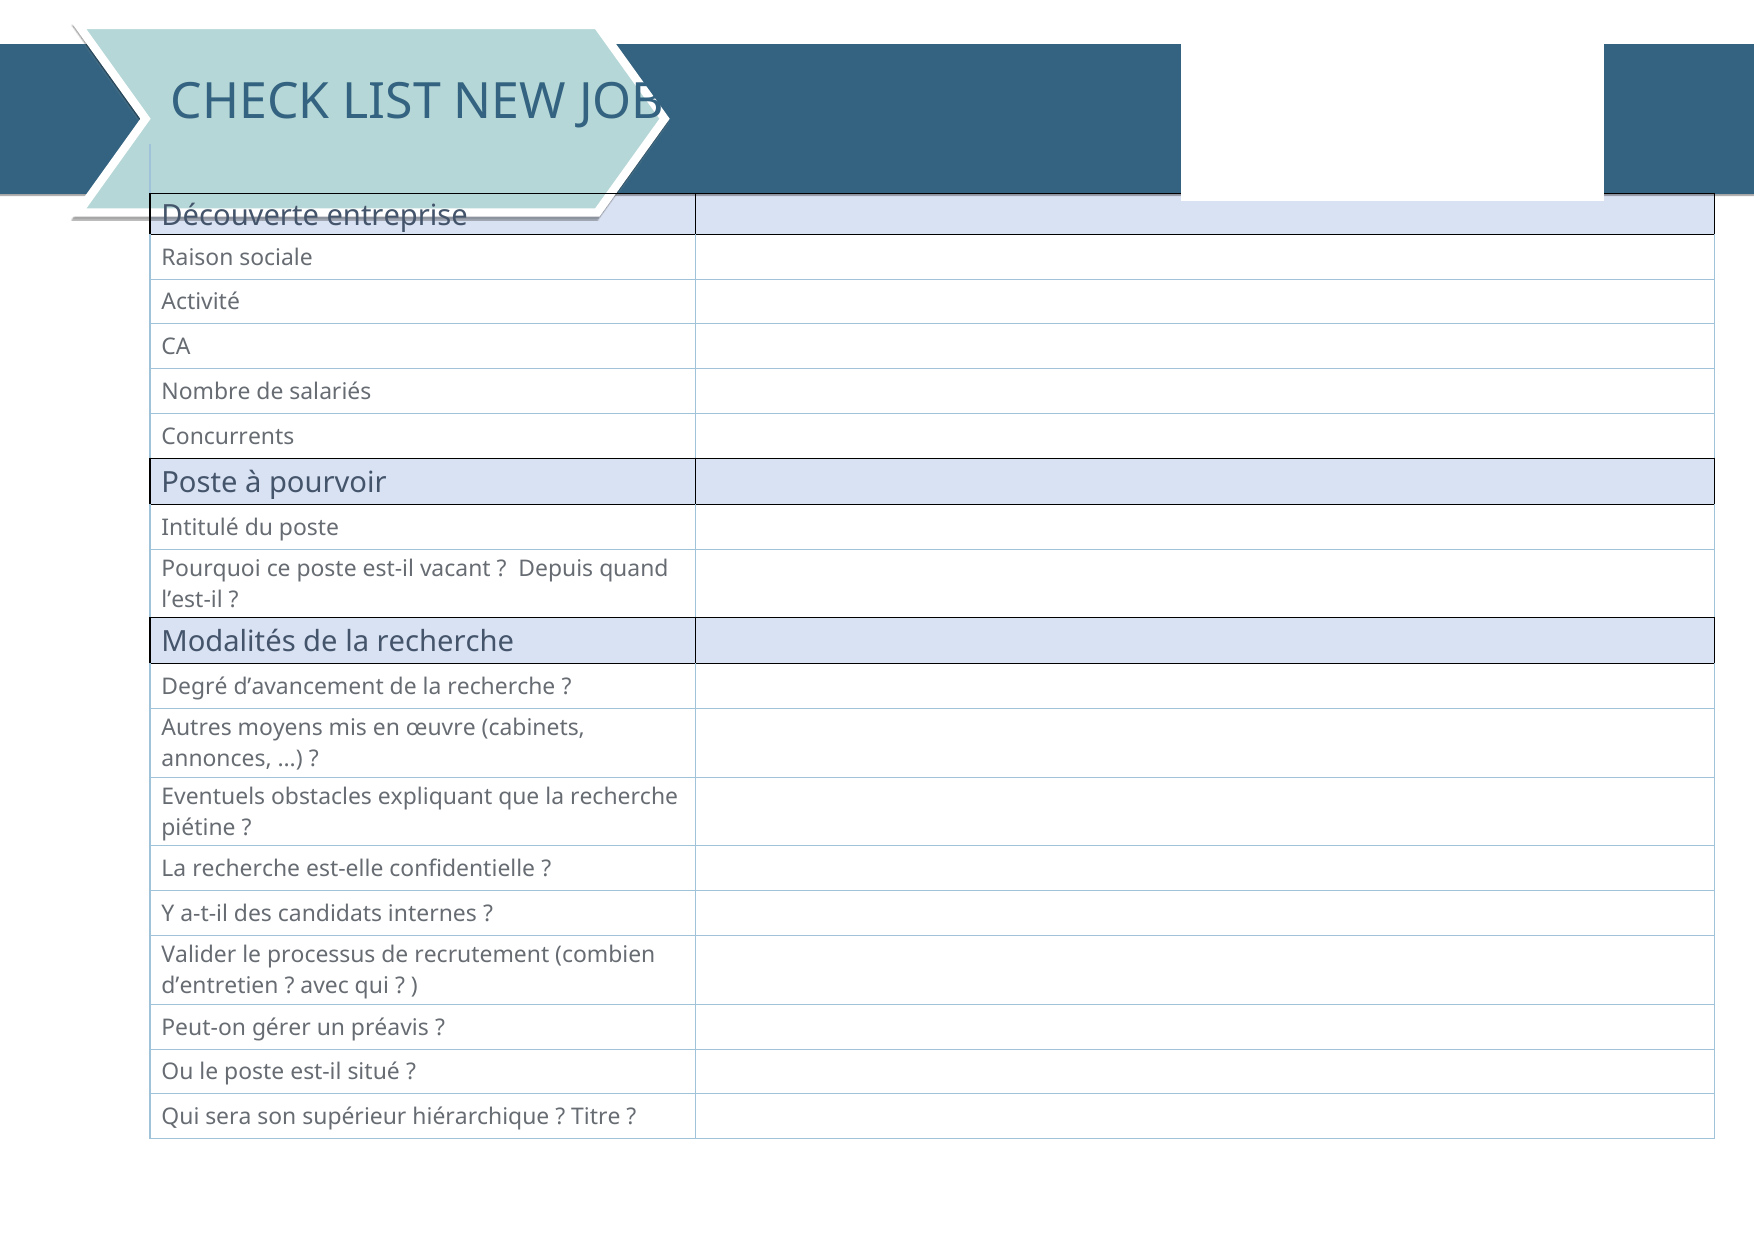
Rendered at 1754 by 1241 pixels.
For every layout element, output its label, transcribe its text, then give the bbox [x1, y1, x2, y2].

table_cell Activité [151, 280, 695, 323]
table_cell [696, 664, 1714, 708]
table_cell [696, 235, 1714, 278]
table_cell Modalités de la recherche [151, 618, 695, 663]
table_cell Raison sociale [151, 235, 695, 278]
table_cell [696, 1050, 1714, 1093]
table_cell [696, 459, 1714, 504]
table_cell CA [151, 324, 695, 368]
table_cell [696, 550, 1714, 617]
table_cell [696, 505, 1714, 548]
table_cell [696, 1094, 1714, 1138]
table_cell Peut-on gérer un préavis ? [151, 1005, 695, 1048]
table_cell Nombre de salariés [151, 369, 695, 413]
table_cell [696, 280, 1714, 323]
table_cell [696, 369, 1714, 413]
table_cell Valider le processus de recrutement (combien d’entretien ? avec qui ? ) [151, 936, 695, 1004]
table_cell [696, 1005, 1714, 1048]
table_cell [696, 778, 1714, 845]
table_cell Y a-t-il des candidats internes ? [151, 891, 695, 935]
table_cell [696, 709, 1714, 777]
table_cell Degré d’avancement de la recherche ? [151, 664, 695, 708]
table_cell Qui sera son supérieur hiérarchique ? Titre ? [151, 1094, 695, 1138]
table_cell Pourquoi ce poste est-il vacant ? Depuis quand l’est-il ? [151, 550, 695, 617]
table_cell [696, 936, 1714, 1004]
table_cell [696, 846, 1714, 890]
table_cell [696, 324, 1714, 368]
table_cell Intitulé du poste [151, 505, 695, 548]
table_cell Poste à pourvoir [151, 459, 695, 504]
table_cell Concurrents [151, 414, 695, 458]
table_cell [696, 197, 1714, 234]
table_cell [696, 618, 1714, 663]
table_cell Eventuels obstacles expliquant que la recherche piétine ? [151, 778, 695, 845]
table_cell [696, 891, 1714, 935]
table_cell Ou le poste est-il situé ? [151, 1050, 695, 1093]
table_cell [696, 414, 1714, 458]
table_cell Découverte entreprise [151, 197, 695, 234]
table_cell La recherche est-elle confidentielle ? [151, 846, 695, 890]
text CHECK LIST NEW JOB [1181, 32, 1604, 201]
table_cell Autres moyens mis en œuvre (cabinets, annonces, …) ? [151, 709, 695, 777]
